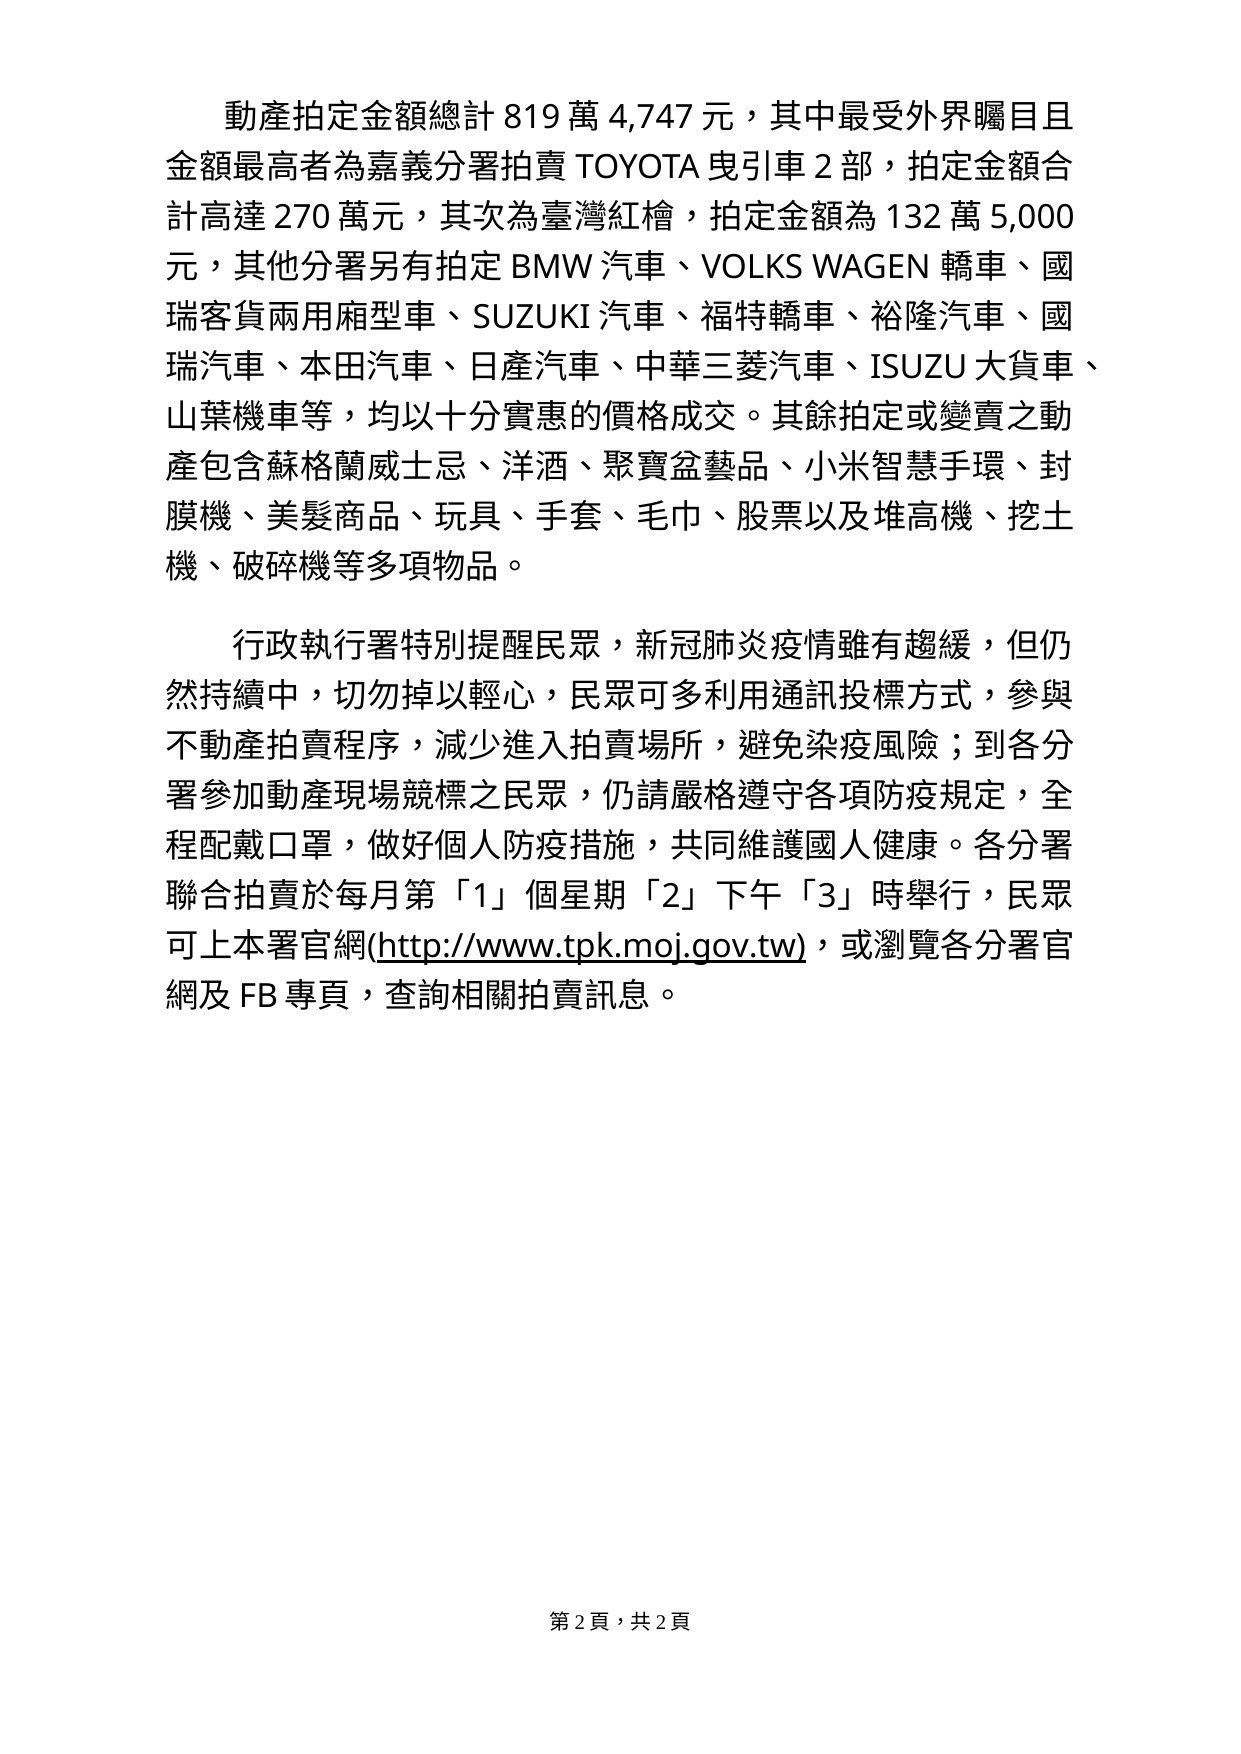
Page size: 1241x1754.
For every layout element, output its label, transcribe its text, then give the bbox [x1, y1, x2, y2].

text 動產拍定金額總計819萬4,747元，其中最受外界矚目且金額最高者為嘉義分署拍賣TOYOTA曳引車2部，拍定金額合計高達270萬元，其次為臺灣紅檜，拍定金額為132萬5,000元，其他分署另有拍定BMW汽車、VOLKS WAGEN 轎車、國瑞客貨兩用廂型車、SUZUKI汽車、福特轎車、裕隆汽車、國瑞汽車、本田汽車、日產汽車、中華三菱汽車、ISUZU大貨車、山葉機車等，均以十分實惠的價格成交。其餘拍定或變賣之動產包含蘇格蘭威士忌、洋酒、聚寶盆藝品、小米智慧手環、封膜機、美髮商品、玩具、手套、毛巾、股票以及堆高機、挖土機、破碎機等多項物品。 [165, 89, 1075, 589]
text 行政執行署特別提醒民眾，新冠肺炎疫情雖有趨緩，但仍然持續中，切勿掉以輕心，民眾可多利用通訊投標方式，參與不動產拍賣程序，減少進入拍賣場所，避免染疫風險；到各分署參加動產現場競標之民眾，仍請嚴格遵守各項防疫規定，全程配戴口罩，做好個人防疫措施，共同維護國人健康。各分署聯合拍賣於每月第「1」個星期「2」下午「3」時舉行，民眾可上本署官網(http://www.tpk.moj.gov.tw)，或瀏覽各分署官網及FB專頁，查詢相關拍賣訊息。 [165, 618, 1075, 1018]
